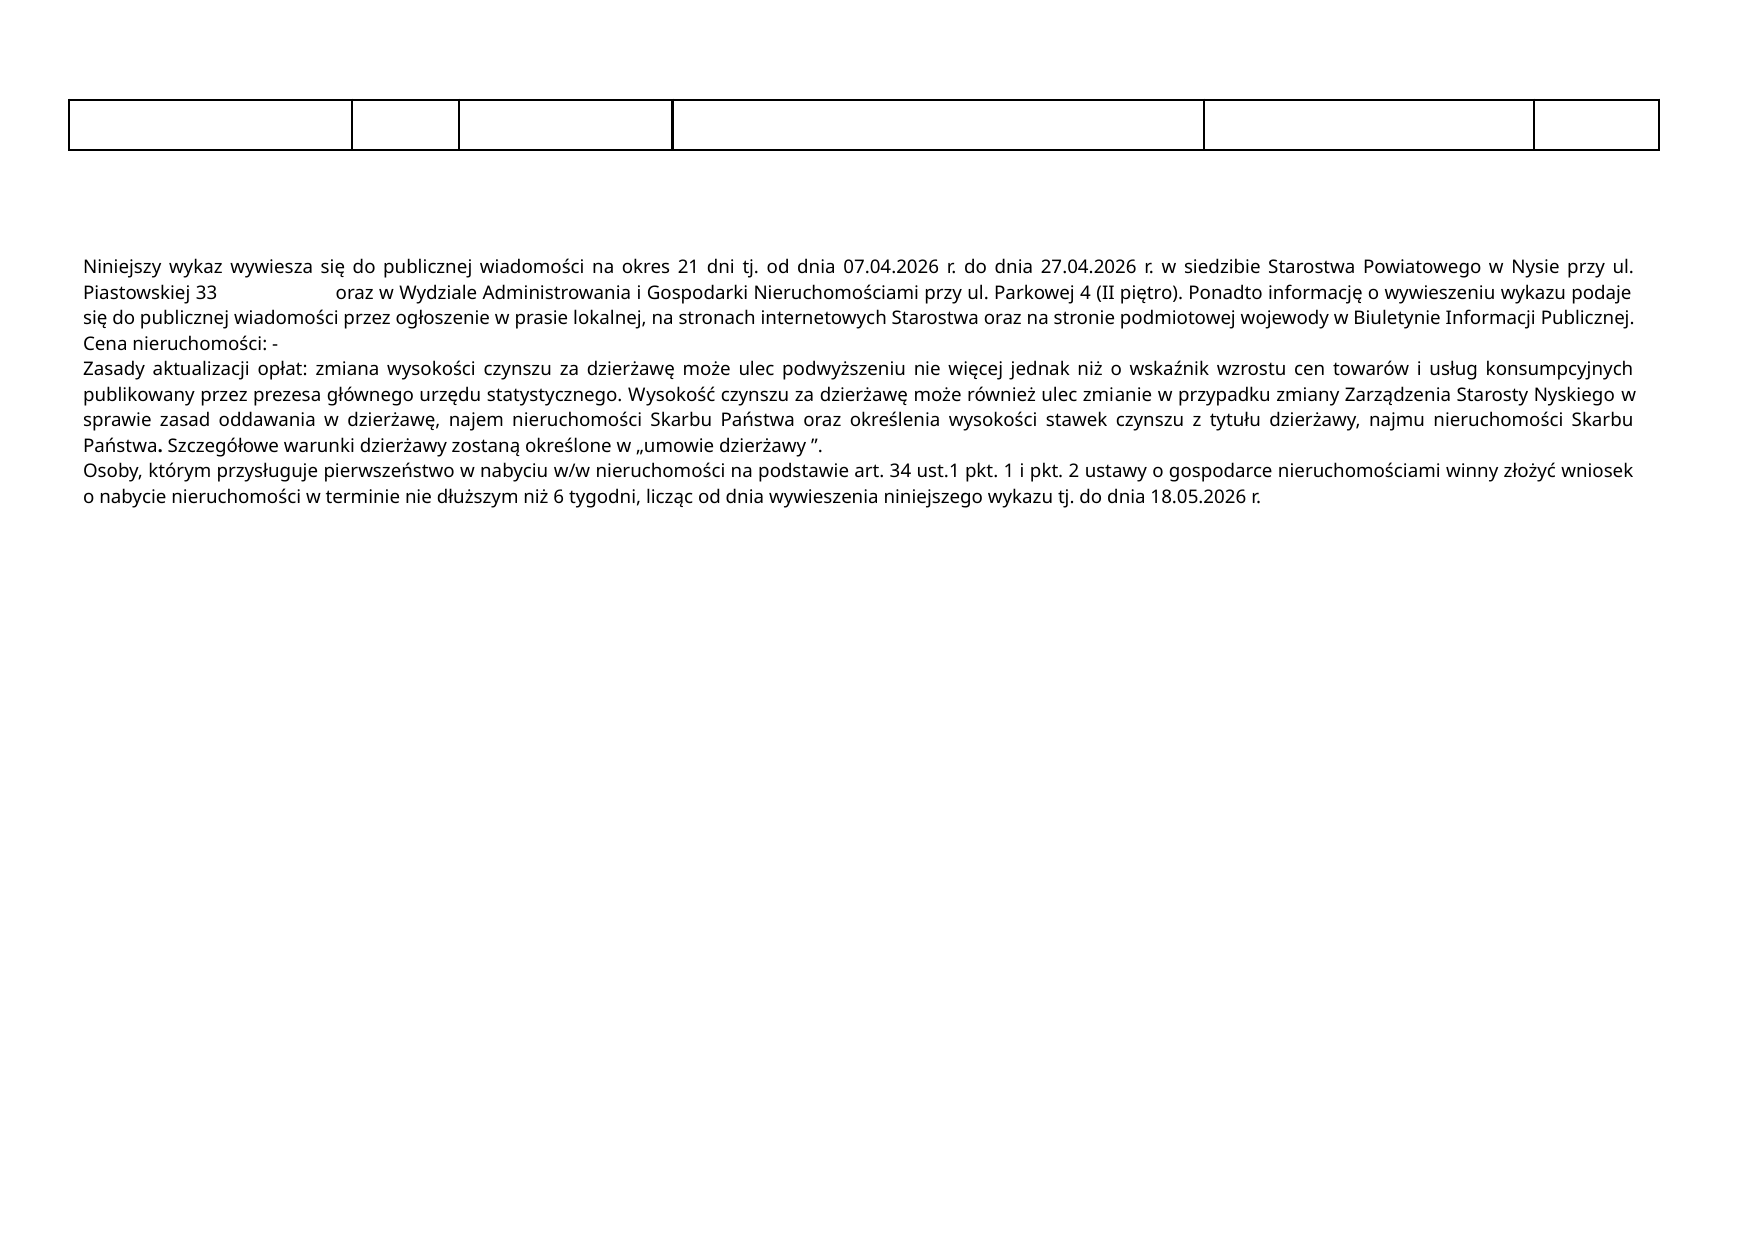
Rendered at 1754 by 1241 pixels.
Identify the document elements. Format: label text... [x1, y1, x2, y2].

table_cell [70, 101, 351, 149]
table_cell [460, 101, 671, 149]
table_cell [1205, 101, 1533, 149]
text Cena nieruchomości: - [83, 330, 1636, 356]
table_cell [1535, 101, 1658, 149]
text Niniejszy wykaz wywiesza się do publicznej wiadomości na okres 21 dni tj. od dnia 07.04.2026 r. do dnia 27.04.2026 r. w siedzibie Starostwa Powiatowego w Nysie przy ul. Piastowskiej 33 oraz w Wydziale Administrowania i Gospodarki Nieruchomościami przy ul. Parkowej 4 (II piętro). Ponadto informację o wywieszeniu wykazu podaje się do publicznej wiadomości przez ogłoszenie w prasie lokalnej, na stronach internetowych Starostwa oraz na stronie podmiotowej wojewody w Biuletynie Informacji Publicznej. [83, 253, 1636, 330]
text Osoby, którym przysługuje pierwszeństwo w nabyciu w/w nieruchomości na podstawie art. 34 ust.1 pkt. 1 i pkt. 2 ustawy o gospodarce nieruchomościami winny złożyć wniosek o nabycie nieruchomości w terminie nie dłuższym niż 6 tygodni, licząc od dnia wywieszenia niniejszego wykazu tj. do dnia 18.05.2026 r. [83, 458, 1636, 509]
table_cell [674, 101, 1203, 149]
table_cell [353, 101, 458, 149]
text Zasady aktualizacji opłat: zmiana wysokości czynszu za dzierżawę może ulec podwyższeniu nie więcej jednak niż o wskaźnik wzrostu cen towarów i usług konsumpcyjnych publikowany przez prezesa głównego urzędu statystycznego. Wysokość czynszu za dzierżawę może również ulec zmianie w przypadku zmiany Zarządzenia Starosty Nyskiego w sprawie zasad oddawania w dzierżawę, najem nieruchomości Skarbu Państwa oraz określenia wysokości stawek czynszu z tytułu dzierżawy, najmu nieruchomości Skarbu Państwa. Szczegółowe warunki dzierżawy zostaną określone w „umowie dzierżawy ”. [83, 356, 1636, 458]
